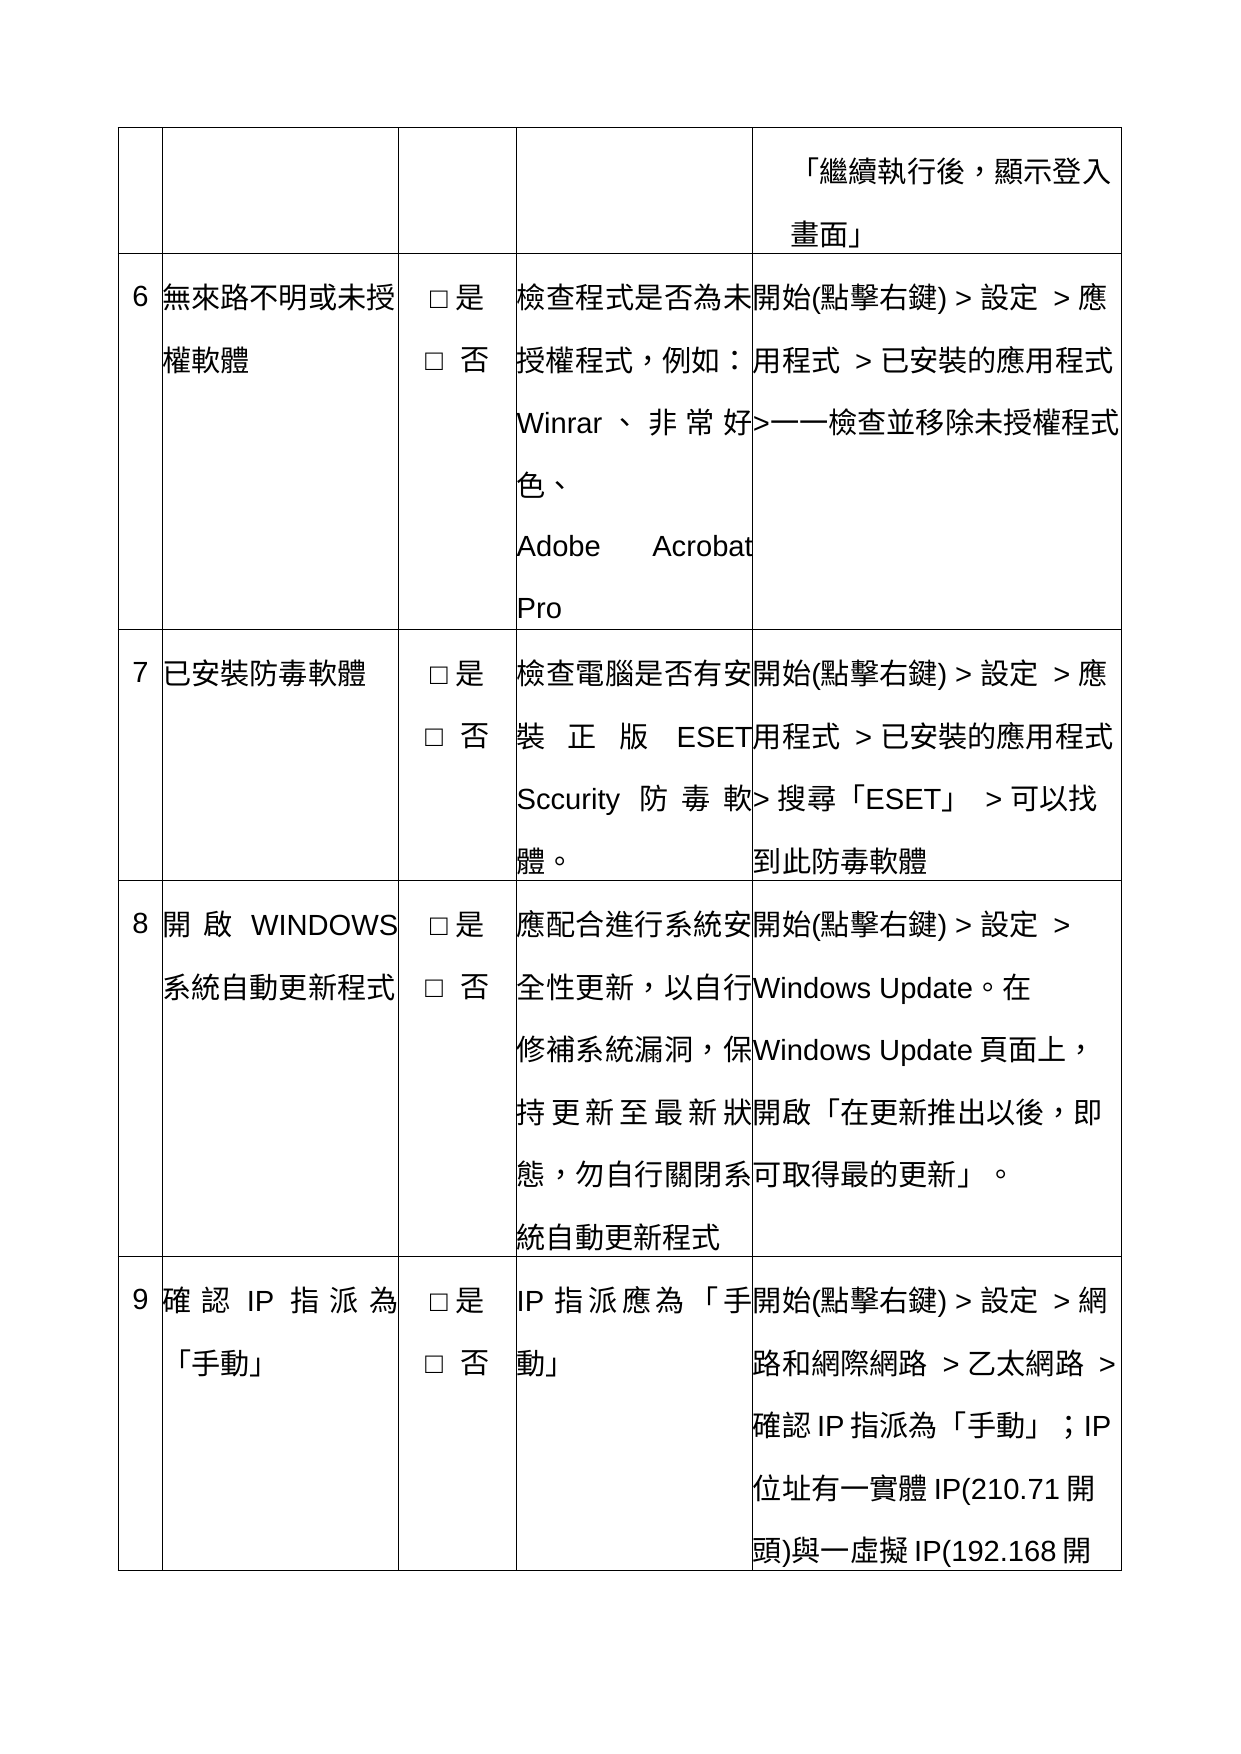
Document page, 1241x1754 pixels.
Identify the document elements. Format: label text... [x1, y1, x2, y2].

table_cell [119, 128, 162, 253]
table_cell [163, 128, 398, 253]
table_cell 8 [119, 881, 162, 1256]
table_cell 開啟WINDOWS 系統自動更新程式 [163, 881, 398, 1256]
table_cell 檢查電腦是否有安裝正版ESET Sccurity防毒軟體。 [517, 630, 752, 880]
table_cell [399, 128, 516, 253]
table_cell 開始(點擊右鍵) > 設定 > Windows Update。在 Windows Update頁面上，開啟「在更新推出以後，即可取得最的更新」。 [753, 881, 1121, 1256]
table_cell 開始(點擊右鍵) > 設定 > 應用程式 > 已安裝的應用程式>一一檢查並移除未授權程式 [753, 254, 1121, 629]
table_cell 無來路不明或未授 權軟體 [163, 254, 398, 629]
table_cell □ 是 □ 否 [399, 630, 516, 880]
table_cell □ 是 □ 否 [399, 1257, 516, 1570]
table_cell 已安裝防毒軟體 [163, 630, 398, 880]
table_cell 應配合進行系統安全性更新，以自行修補系統漏洞，保持更新至最新狀態，勿自行關閉系統自動更新程式 [517, 881, 752, 1256]
table_cell 7 [119, 630, 162, 880]
table_cell 6 [119, 254, 162, 629]
table_cell [517, 128, 752, 253]
table_cell 開始(點擊右鍵) > 設定 > 網路和網際網路 > 乙太網路 > 確認IP指派為「手動」；IP位址有一實體IP(210.71開頭)與一虛擬IP(192.168開 [753, 1257, 1121, 1570]
table_cell □ 是 □ 否 [399, 881, 516, 1256]
table_cell 檢查程式是否為未授權程式，例如： Winrar、非常好色、 Adobe Acrobat Pro [517, 254, 752, 629]
table_cell 「繼續執行後，顯示登入畫面」 [753, 128, 1121, 253]
table_cell IP指派應為「手動」 [517, 1257, 752, 1570]
table_cell 9 [119, 1257, 162, 1570]
table_cell □ 是 □ 否 [399, 254, 516, 629]
table_cell 確認IP指派為「手動」 [163, 1257, 398, 1570]
table_cell 開始(點擊右鍵) > 設定 > 應用程式 > 已安裝的應用程式 > 搜尋「ESET」 > 可以找到此防毒軟體 [753, 630, 1121, 880]
